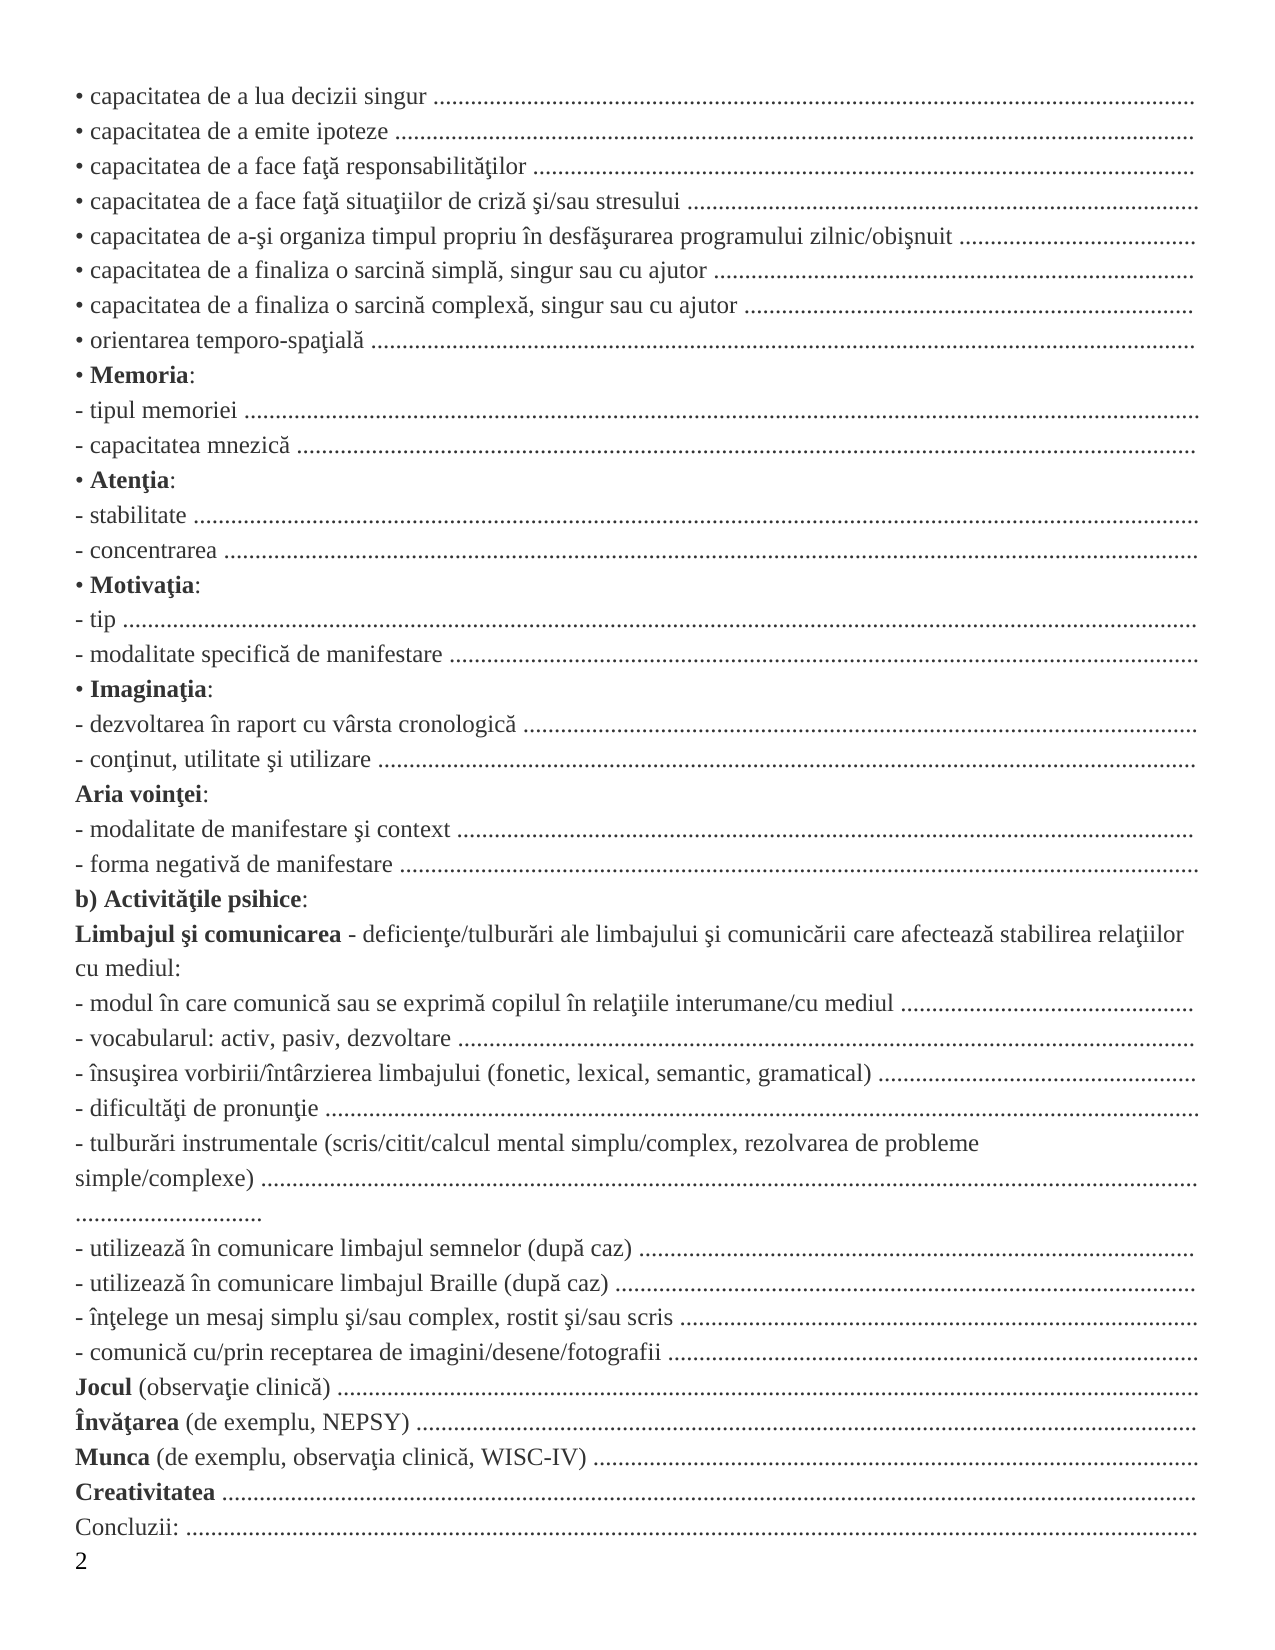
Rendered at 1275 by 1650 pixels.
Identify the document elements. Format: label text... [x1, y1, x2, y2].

text - tipul memoriei ......................................................................................................................................................... [75, 389, 1200, 424]
text - dezvoltarea în raport cu vârsta cronologică ............................................................................................................ [75, 703, 1200, 738]
text • capacitatea de a emite ipoteze ................................................................................................................................ [75, 110, 1200, 145]
text • orientarea temporo-spaţială .................................................................................................................................... [75, 319, 1200, 354]
text - tulburări instrumentale (scris/citit/calcul mental simplu/complex, rezolvarea de probleme simple/complexe) .................................................................................................................................................................................... [75, 1122, 1200, 1227]
text - însuşirea vorbirii/întârzierea limbajului (fonetic, lexical, semantic, gramatical) ................................................... [75, 1052, 1200, 1087]
text - concentrarea ............................................................................................................................................................ [75, 529, 1200, 563]
text - dificultăţi de pronunţie ............................................................................................................................................ [75, 1087, 1200, 1122]
text b) Activităţile psihice: [75, 878, 1200, 912]
text • capacitatea de a lua decizii singur .......................................................................................................................... [75, 75, 1200, 110]
text • capacitatea de a face faţă situaţiilor de criză şi/sau stresului .................................................................................. [75, 180, 1200, 214]
text Creativitatea ............................................................................................................................................................ [75, 1471, 1200, 1506]
text - comunică cu/prin receptarea de imagini/desene/fotografii ..................................................................................... [75, 1331, 1200, 1366]
text • capacitatea de a face faţă responsabilităţilor .......................................................................................................... [75, 145, 1200, 180]
text - modalitate specifică de manifestare ........................................................................................................................ [75, 633, 1200, 668]
text - utilizează în comunicare limbajul Braille (după caz) ............................................................................................. [75, 1261, 1200, 1296]
text - conţinut, utilitate şi utilizare ................................................................................................................................... [75, 738, 1200, 773]
text Munca (de exemplu, observaţia clinică, WISC-IV) ................................................................................................. [75, 1436, 1200, 1471]
text Jocul (observaţie clinică) .......................................................................................................................................... [75, 1366, 1200, 1401]
text • Memoria: [75, 354, 1200, 389]
text Aria voinţei: [75, 773, 1200, 808]
text - modalitate de manifestare şi context ...................................................................................................................... [75, 808, 1200, 843]
text - utilizează în comunicare limbajul semnelor (după caz) ......................................................................................... [75, 1227, 1200, 1261]
text Limbajul şi comunicarea - deficienţe/tulburări ale limbajului şi comunicării care afectează stabilirea relaţiilor cu mediul: [75, 912, 1200, 982]
text Învăţarea (de exemplu, NEPSY) ............................................................................................................................. [75, 1401, 1200, 1436]
text - tip ............................................................................................................................................................................ [75, 598, 1200, 633]
text - înţelege un mesaj simplu şi/sau complex, rostit şi/sau scris ................................................................................... [75, 1296, 1200, 1331]
text - stabilitate ................................................................................................................................................................. [75, 494, 1200, 529]
text • Motivaţia: [75, 563, 1200, 598]
text • capacitatea de a-şi organiza timpul propriu în desfăşurarea programului zilnic/obişnuit ...................................... [75, 214, 1200, 249]
text • Imaginaţia: [75, 668, 1200, 703]
text - forma negativă de manifestare ................................................................................................................................ [75, 843, 1200, 878]
text • Atenţia: [75, 459, 1200, 494]
text • capacitatea de a finaliza o sarcină simplă, singur sau cu ajutor ............................................................................. [75, 249, 1200, 284]
text - capacitatea mnezică ................................................................................................................................................ [75, 424, 1200, 459]
text • capacitatea de a finaliza o sarcină complexă, singur sau cu ajutor ........................................................................ [75, 284, 1200, 319]
text - modul în care comunică sau se exprimă copilul în relaţiile interumane/cu mediul ............................................... [75, 982, 1200, 1017]
text - vocabularul: activ, pasiv, dezvoltare ...................................................................................................................... [75, 1017, 1200, 1052]
text Concluzii: .................................................................................................................................................................. [75, 1506, 1200, 1541]
